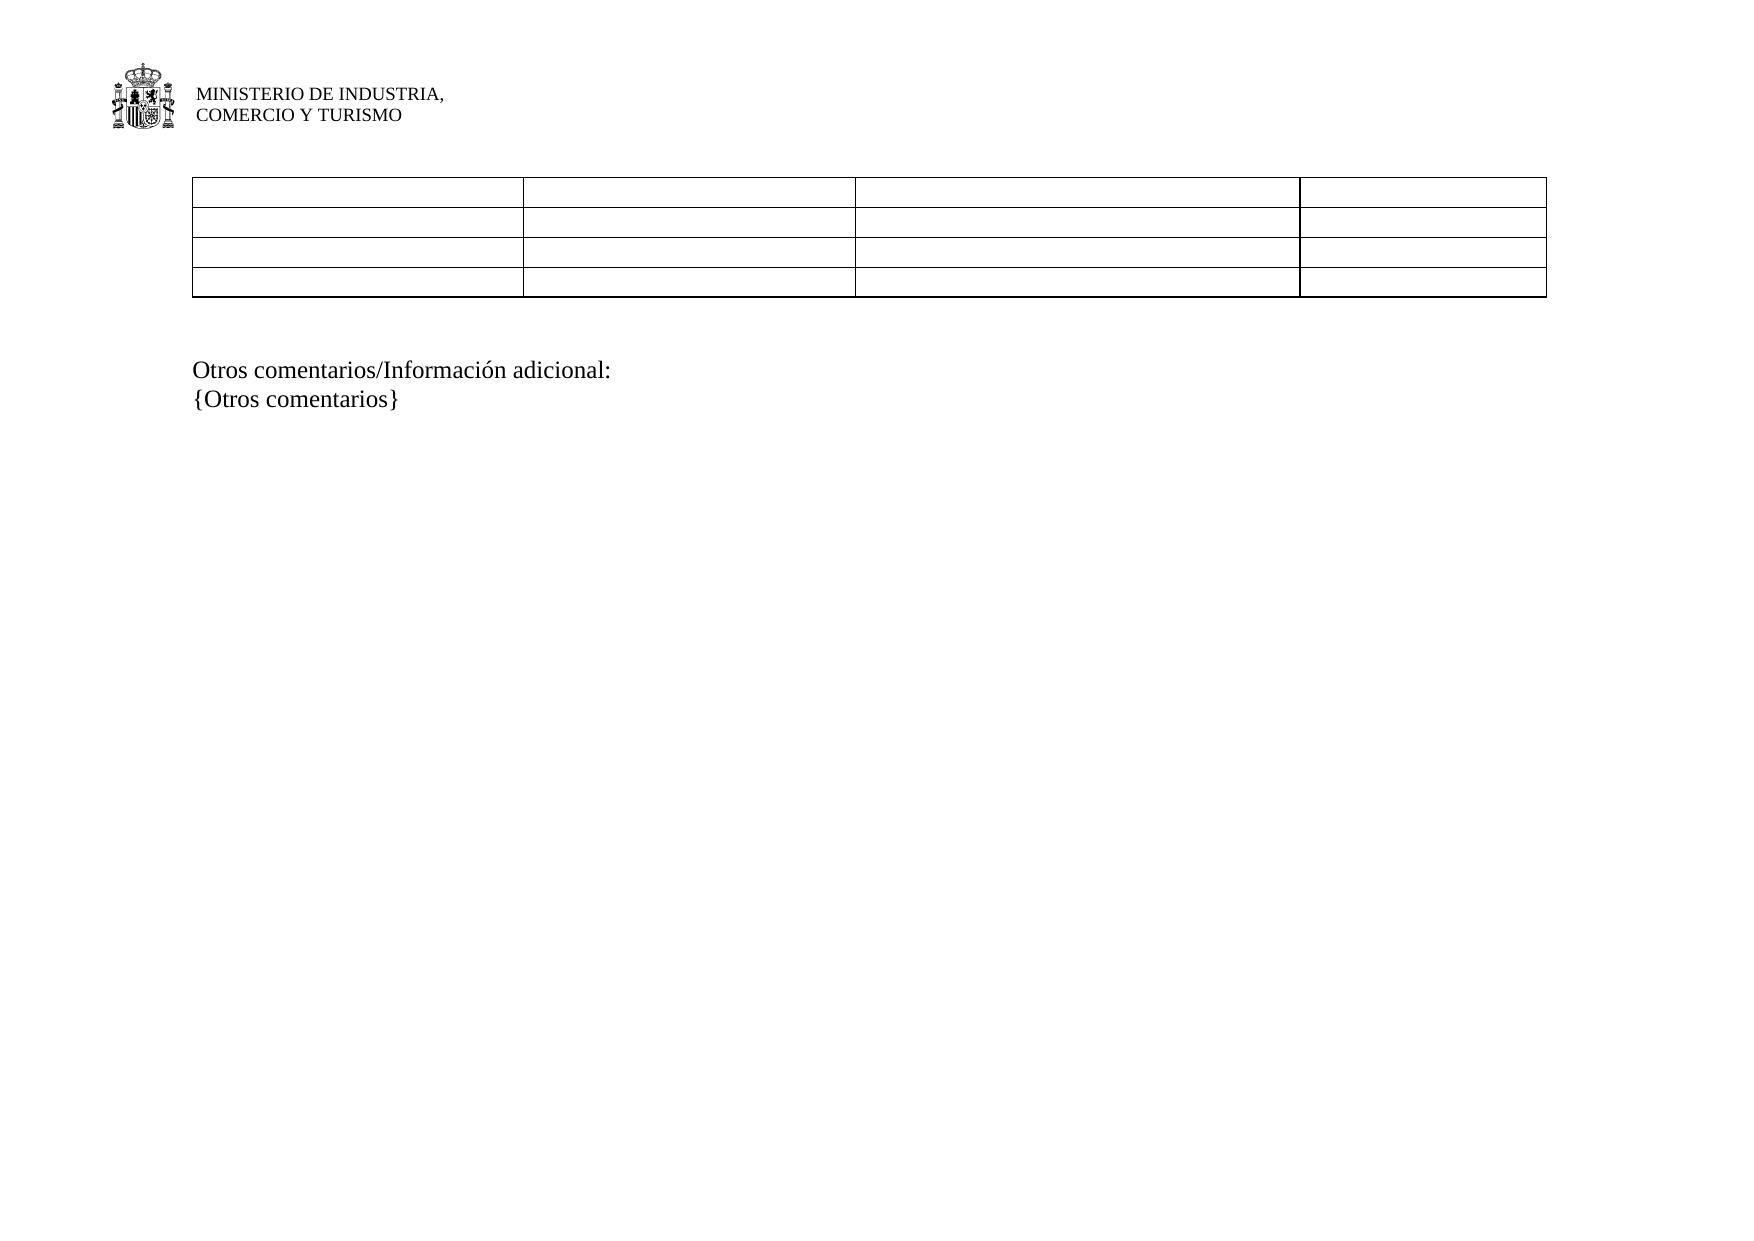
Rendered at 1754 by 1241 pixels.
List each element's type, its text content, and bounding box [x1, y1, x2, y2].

table_cell [1301, 238, 1546, 267]
table_cell [524, 238, 855, 267]
text {Otros comentarios} [192, 384, 1547, 412]
table_cell [856, 268, 1299, 296]
table_cell [193, 178, 523, 207]
table_cell [856, 208, 1299, 237]
table_cell [1301, 178, 1546, 207]
table_cell [193, 268, 523, 296]
table_cell [856, 238, 1299, 267]
table_cell [856, 178, 1299, 207]
table_cell [524, 208, 855, 237]
table_cell [193, 208, 523, 237]
table_cell [1301, 268, 1546, 296]
table_cell [1301, 208, 1546, 237]
table_cell [524, 178, 855, 207]
table_cell [524, 268, 855, 296]
table_cell [193, 238, 523, 267]
text Otros comentarios/Información adicional: [192, 355, 1547, 384]
